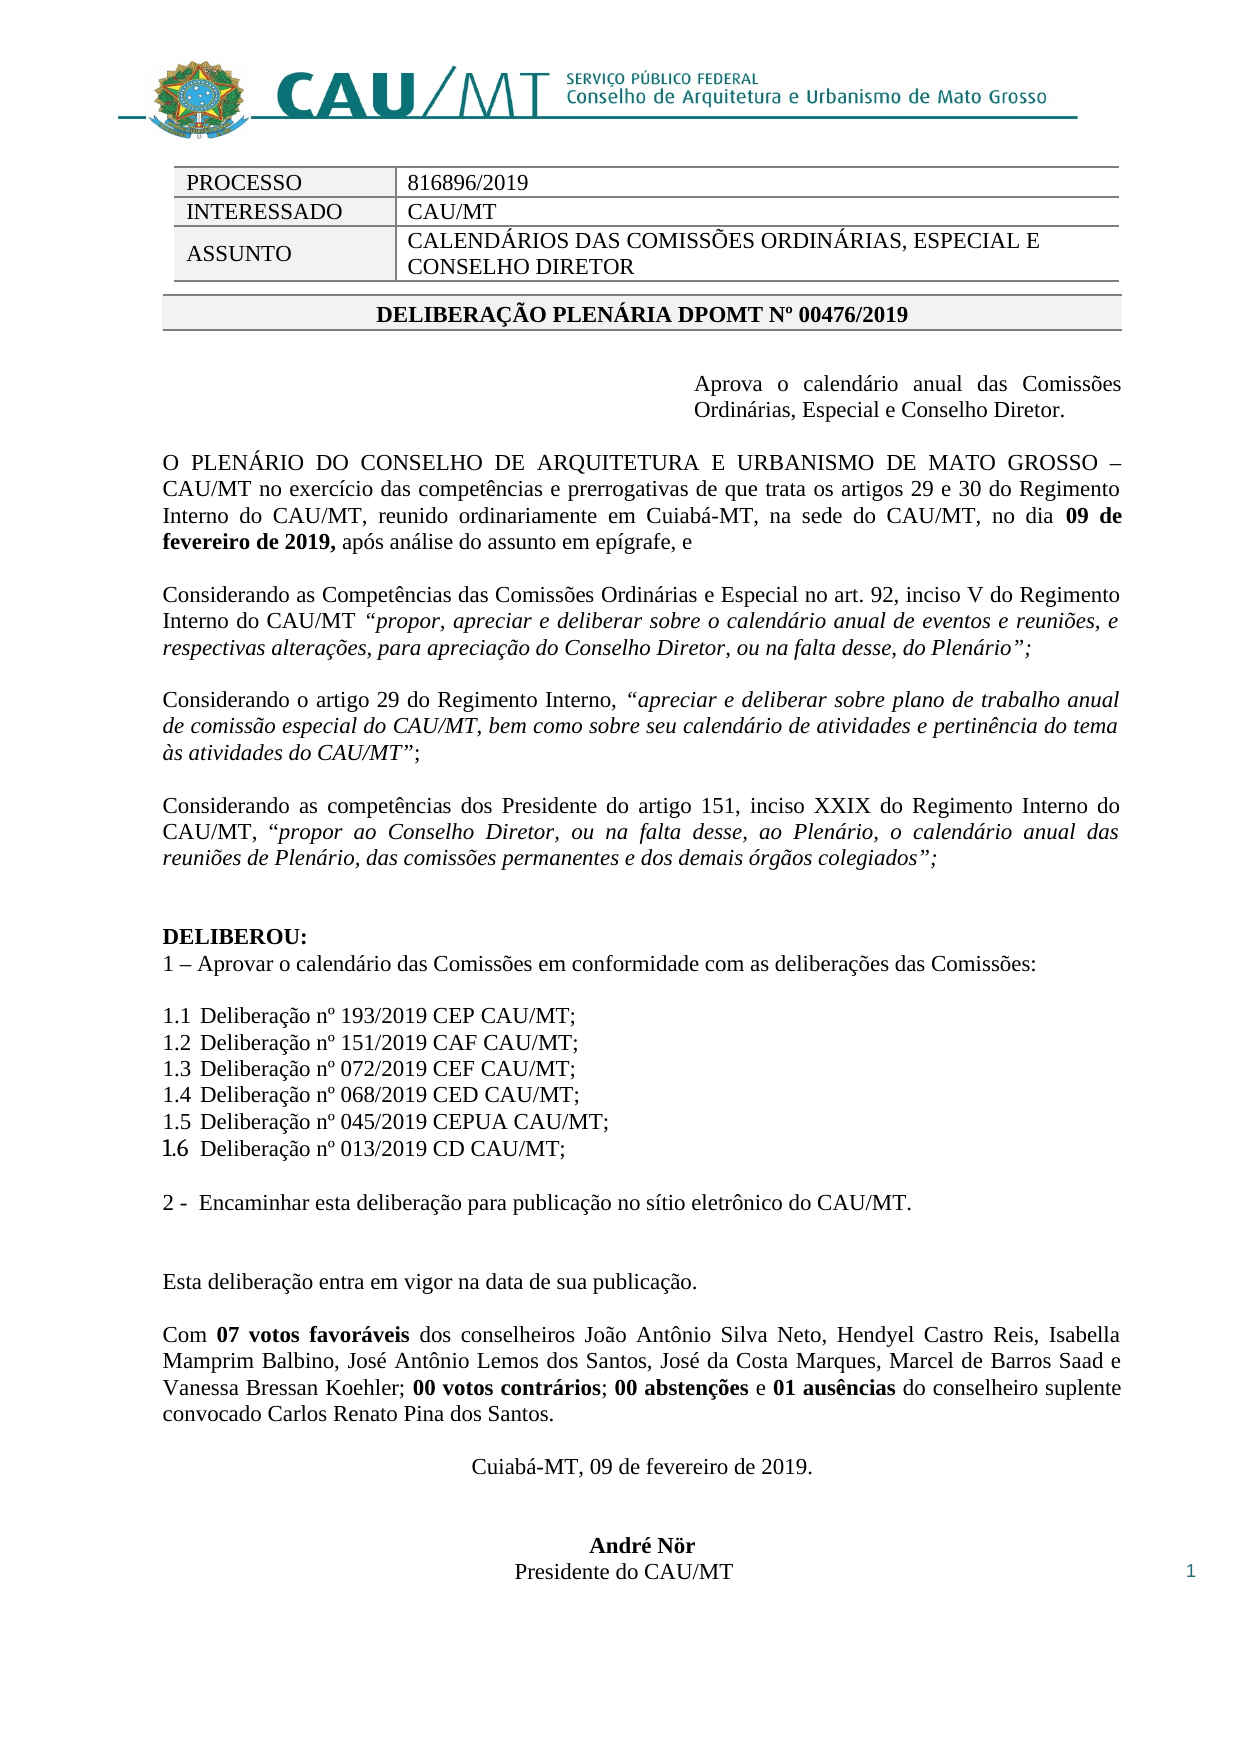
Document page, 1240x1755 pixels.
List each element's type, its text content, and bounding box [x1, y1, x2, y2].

table_cell ASSUNTO [174, 227, 395, 280]
text DELIBEROU: [162, 923, 1122, 950]
table_header 816896/2019 [397, 168, 1119, 196]
text Considerando as Competências das Comissões Ordinárias e Especial no art. 92, inciso V do Regimento Interno do CAU/MT “propor, apreciar e deliberar sobre o calendário anual de eventos e reuniões, e respectivas alterações, para apreciação do Conselho Diretor, ou na falta desse, do Plenário”; [162, 581, 1122, 660]
list Deliberação nº 193/2019 CEP CAU/MT; [162, 1002, 1122, 1029]
text DELIBERAÇÃO PLENÁRIA DPOMT Nº 00476/2019 [162, 295, 1122, 331]
table_header PROCESSO [174, 168, 395, 196]
text Considerando as competências dos Presidente do artigo 151, inciso XXIX do Regimento Interno do CAU/MT, “propor ao Conselho Diretor, ou na falta desse, ao Plenário, o calendário anual das reuniões de Plenário, das comissões permanentes e dos demais órgãos colegiados”; [162, 792, 1122, 871]
text 2 - Encaminhar esta deliberação para publicação no sítio eletrônico do CAU/MT. [162, 1189, 1122, 1216]
text Cuiabá-MT, 09 de fevereiro de 2019. [162, 1453, 1122, 1479]
table_cell INTERESSADO [174, 198, 395, 225]
list Deliberação nº 045/2019 CEPUA CAU/MT; [162, 1108, 1122, 1134]
text Com 07 votos favoráveis dos conselheiros João Antônio Silva Neto, Hendyel Castro Reis, Isabella Mamprim Balbino, José Antônio Lemos dos Santos, José da Costa Marques, Marcel de Barros Saad e Vanessa Bressan Koehler; 00 votos contrários; 00 abstenções e 01 ausências do conselheiro suplente convocado Carlos Renato Pina dos Santos. [162, 1321, 1122, 1427]
table_cell CALENDÁRIOS DAS COMISSÕES ORDINÁRIAS, ESPECIAL E CONSELHO DIRETOR [397, 227, 1119, 280]
text 1 – Aprovar o calendário das Comissões em conformidade com as deliberações das Comissões: [162, 950, 1122, 976]
text Aprova o calendário anual das Comissões Ordinárias, Especial e Conselho Diretor. [694, 370, 1122, 423]
list Deliberação nº 068/2019 CED CAU/MT; [162, 1082, 1122, 1108]
text Considerando o artigo 29 do Regimento Interno, “apreciar e deliberar sobre plano de trabalho anual de comissão especial do CAU/MT, bem como sobre seu calendário de atividades e pertinência do tema às atividades do CAU/MT”; [162, 686, 1122, 765]
text Presidente do CAU/MT [162, 1558, 1122, 1585]
text O PLENÁRIO DO CONSELHO DE ARQUITETURA E URBANISMO DE MATO GROSSO – CAU/MT no exercício das competências e prerrogativas de que trata os artigos 29 e 30 do Regimento Interno do CAU/MT, reunido ordinariamente em Cuiabá-MT, na sede do CAU/MT, no dia 09 de fevereiro de 2019, após análise do assunto em epígrafe, e [162, 449, 1122, 554]
text André Nör [162, 1532, 1122, 1558]
list Deliberação nº 013/2019 CD CAU/MT; [162, 1134, 1122, 1163]
table_cell CAU/MT [397, 198, 1119, 225]
list Deliberação nº 072/2019 CEF CAU/MT; [162, 1055, 1122, 1082]
list Deliberação nº 151/2019 CAF CAU/MT; [162, 1029, 1122, 1055]
text Esta deliberação entra em vigor na data de sua publicação. [162, 1268, 1122, 1295]
